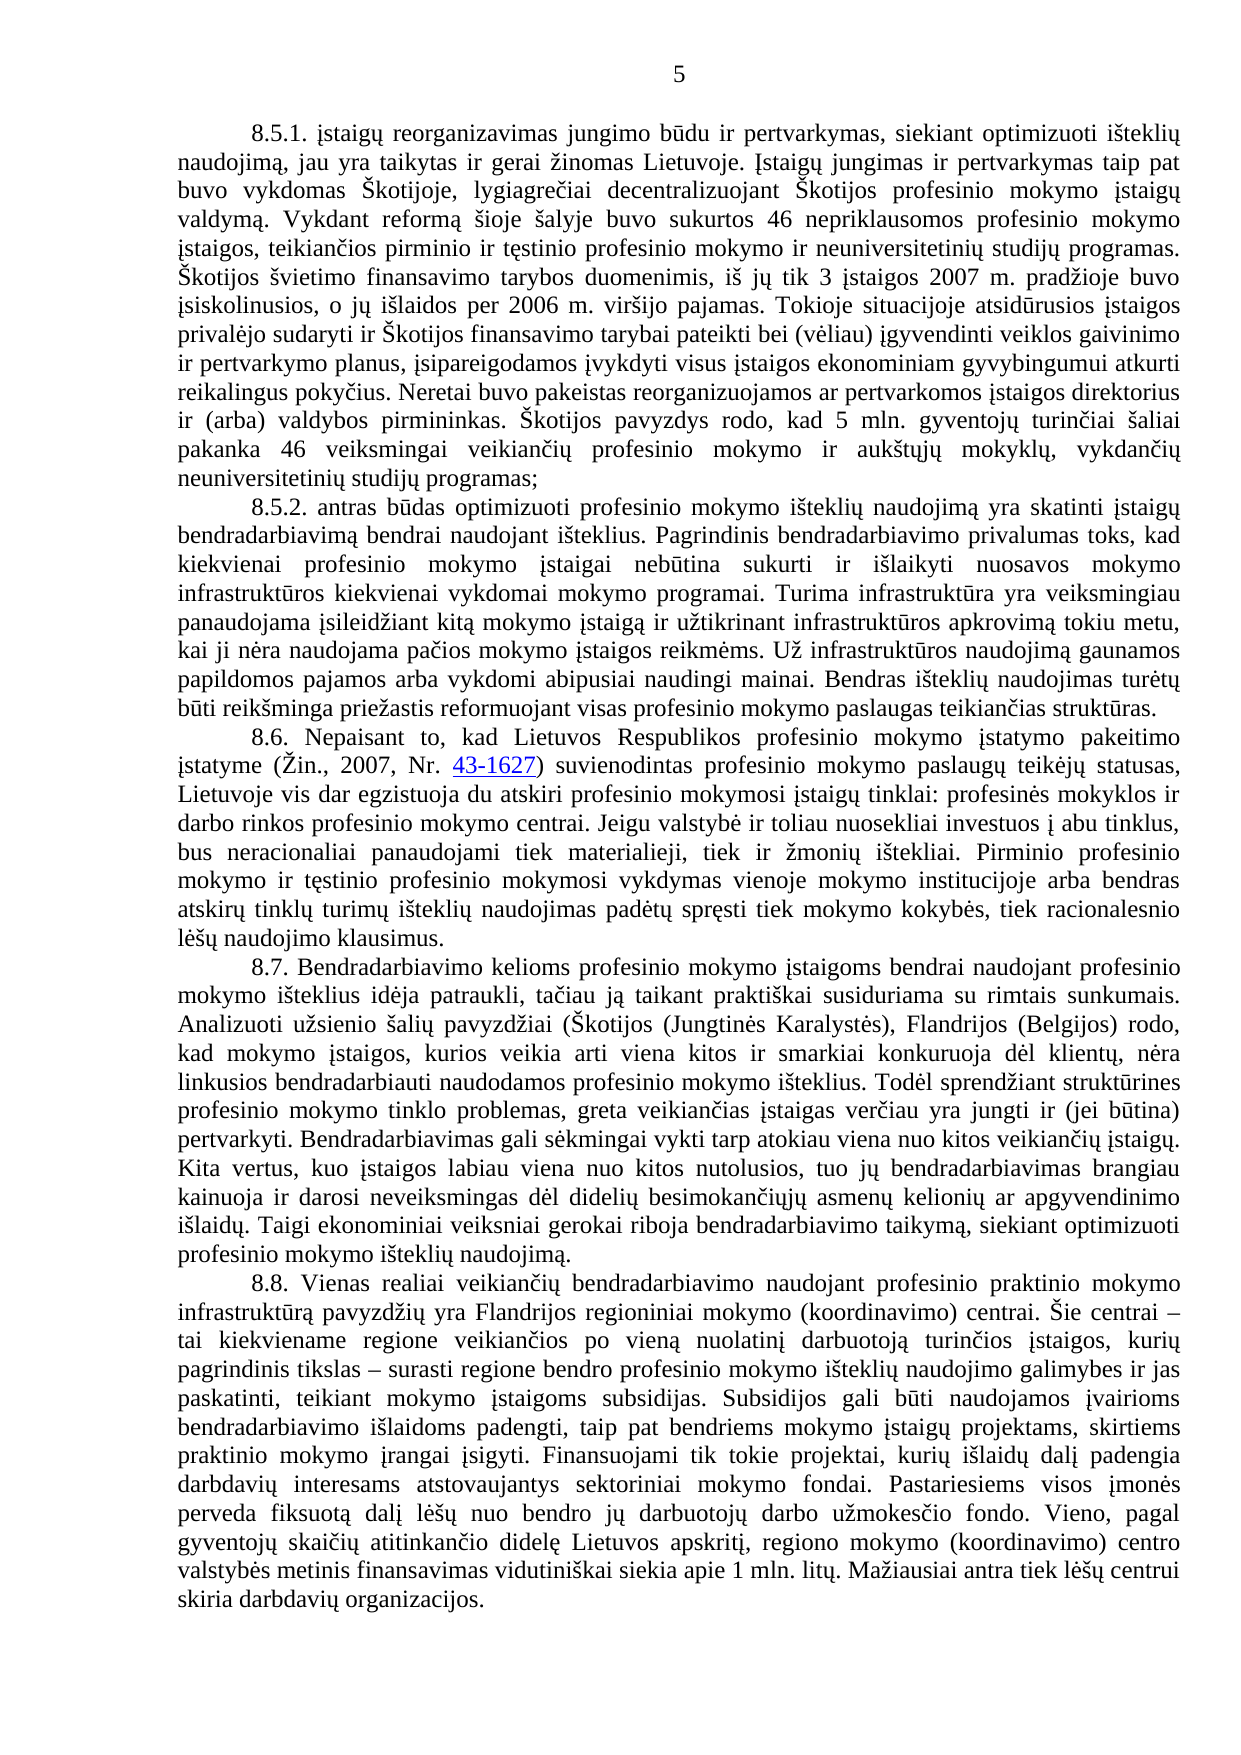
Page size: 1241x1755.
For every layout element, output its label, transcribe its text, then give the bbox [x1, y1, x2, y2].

text 8.5.2. antras būdas optimizuoti profesinio mokymo išteklių naudojimą yra skatinti įstaigų bendradarbiavimą bendrai naudojant išteklius. Pagrindinis bendradarbiavimo privalumas toks, kad kiekvienai profesinio mokymo įstaigai nebūtina sukurti ir išlaikyti nuosavos mokymo infrastruktūros kiekvienai vykdomai mokymo programai. Turima infrastruktūra yra veiksmingiau panaudojama įsileidžiant kitą mokymo įstaigą ir užtikrinant infrastruktūros apkrovimą tokiu metu, kai ji nėra naudojama pačios mokymo įstaigos reikmėms. Už infrastruktūros naudojimą gaunamos papildomos pajamos arba vykdomi abipusiai naudingi mainai. Bendras išteklių naudojimas turėtų būti reikšminga priežastis reformuojant visas profesinio mokymo paslaugas teikiančias struktūras. [177, 492, 1181, 722]
text 8.6. Nepaisant to, kad Lietuvos Respublikos profesinio mokymo įstatymo pakeitimo įstatyme (Žin., 2007, Nr. 43-1627) suvienodintas profesinio mokymo paslaugų teikėjų statusas, Lietuvoje vis dar egzistuoja du atskiri profesinio mokymosi įstaigų tinklai: profesinės mokyklos ir darbo rinkos profesinio mokymo centrai. Jeigu valstybė ir toliau nuosekliai investuos į abu tinklus, bus neracionaliai panaudojami tiek materialieji, tiek ir žmonių ištekliai. Pirminio profesinio mokymo ir tęstinio profesinio mokymosi vykdymas vienoje mokymo institucijoje arba bendras atskirų tinklų turimų išteklių naudojimas padėtų spręsti tiek mokymo kokybės, tiek racionalesnio lėšų naudojimo klausimus. [177, 722, 1181, 952]
text 8.5.1. įstaigų reorganizavimas jungimo būdu ir pertvarkymas, siekiant optimizuoti išteklių naudojimą, jau yra taikytas ir gerai žinomas Lietuvoje. Įstaigų jungimas ir pertvarkymas taip pat buvo vykdomas Škotijoje, lygiagrečiai decentralizuojant Škotijos profesinio mokymo įstaigų valdymą. Vykdant reformą šioje šalyje buvo sukurtos 46 nepriklausomos profesinio mokymo įstaigos, teikiančios pirminio ir tęstinio profesinio mokymo ir neuniversitetinių studijų programas. Škotijos švietimo finansavimo tarybos duomenimis, iš jų tik 3 įstaigos 2007 m. pradžioje buvo įsiskolinusios, o jų išlaidos per 2006 m. viršijo pajamas. Tokioje situacijoje atsidūrusios įstaigos privalėjo sudaryti ir Škotijos finansavimo tarybai pateikti bei (vėliau) įgyvendinti veiklos gaivinimo ir pertvarkymo planus, įsipareigodamos įvykdyti visus įstaigos ekonominiam gyvybingumui atkurti reikalingus pokyčius. Neretai buvo pakeistas reorganizuojamos ar pertvarkomos įstaigos direktorius ir (arba) valdybos pirmininkas. Škotijos pavyzdys rodo, kad 5 mln. gyventojų turinčiai šaliai pakanka 46 veiksmingai veikiančių profesinio mokymo ir aukštųjų mokyklų, vykdančių neuniversitetinių studijų programas; [177, 118, 1181, 492]
text 8.8. Vienas realiai veikiančių bendradarbiavimo naudojant profesinio praktinio mokymo infrastruktūrą pavyzdžių yra Flandrijos regioniniai mokymo (koordinavimo) centrai. Šie centrai – tai kiekviename regione veikiančios po vieną nuolatinį darbuotoją turinčios įstaigos, kurių pagrindinis tikslas – surasti regione bendro profesinio mokymo išteklių naudojimo galimybes ir jas paskatinti, teikiant mokymo įstaigoms subsidijas. Subsidijos gali būti naudojamos įvairioms bendradarbiavimo išlaidoms padengti, taip pat bendriems mokymo įstaigų projektams, skirtiems praktinio mokymo įrangai įsigyti. Finansuojami tik tokie projektai, kurių išlaidų dalį padengia darbdavių interesams atstovaujantys sektoriniai mokymo fondai. Pastariesiems visos įmonės perveda fiksuotą dalį lėšų nuo bendro jų darbuotojų darbo užmokesčio fondo. Vieno, pagal gyventojų skaičių atitinkančio didelę Lietuvos apskritį, regiono mokymo (koordinavimo) centro valstybės metinis finansavimas vidutiniškai siekia apie 1 mln. litų. Mažiausiai antra tiek lėšų centrui skiria darbdavių organizacijos. [177, 1268, 1181, 1613]
text 8.7. Bendradarbiavimo kelioms profesinio mokymo įstaigoms bendrai naudojant profesinio mokymo išteklius idėja patraukli, tačiau ją taikant praktiškai susiduriama su rimtais sunkumais. Analizuoti užsienio šalių pavyzdžiai (Škotijos (Jungtinės Karalystės), Flandrijos (Belgijos) rodo, kad mokymo įstaigos, kurios veikia arti viena kitos ir smarkiai konkuruoja dėl klientų, nėra linkusios bendradarbiauti naudodamos profesinio mokymo išteklius. Todėl sprendžiant struktūrines profesinio mokymo tinklo problemas, greta veikiančias įstaigas verčiau yra jungti ir (jei būtina) pertvarkyti. Bendradarbiavimas gali sėkmingai vykti tarp atokiau viena nuo kitos veikiančių įstaigų. Kita vertus, kuo įstaigos labiau viena nuo kitos nutolusios, tuo jų bendradarbiavimas brangiau kainuoja ir darosi neveiksmingas dėl didelių besimokančiųjų asmenų kelionių ar apgyvendinimo išlaidų. Taigi ekonominiai veiksniai gerokai riboja bendradarbiavimo taikymą, siekiant optimizuoti profesinio mokymo išteklių naudojimą. [177, 952, 1181, 1268]
